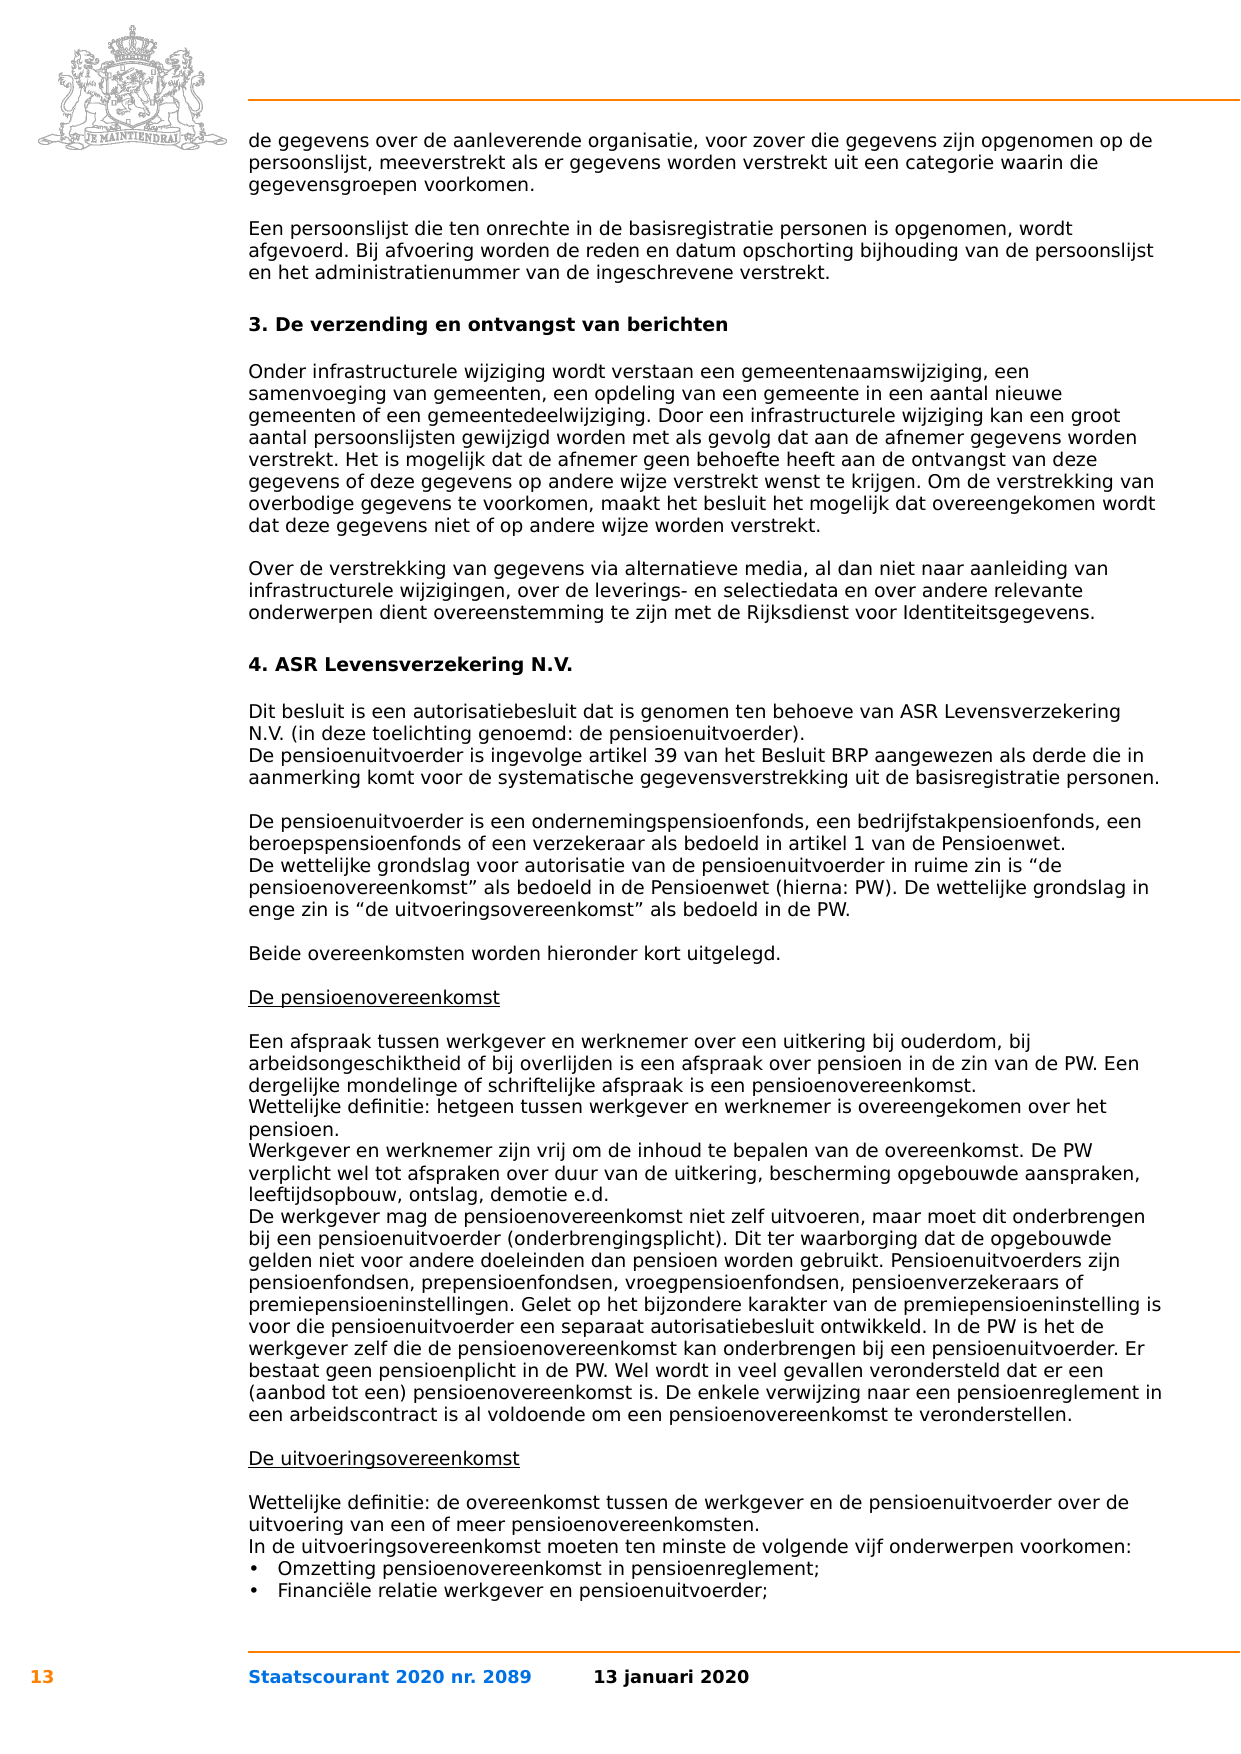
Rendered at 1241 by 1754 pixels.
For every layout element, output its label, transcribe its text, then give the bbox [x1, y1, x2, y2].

text De pensioenuitvoerder is een ondernemingspensioenfonds, een bedrijfstakpensioenfonds, een beroepspensioenfonds of een verzekeraar als bedoeld in artikel 1 van de Pensioenwet. [248, 811, 1163, 855]
text • Financiële relatie werkgever en pensioenuitvoerder; [248, 1580, 1163, 1602]
text Een persoonslijst die ten onrechte in de basisregistratie personen is opgenomen, wordt afgevoerd. Bij afvoering worden de reden en datum opschorting bijhouding van de persoonslijst en het administratienummer van de ingeschrevene verstrekt. [248, 218, 1163, 284]
text Beide overeenkomsten worden hieronder kort uitgelegd. [248, 943, 1163, 965]
text In de uitvoeringsovereenkomst moeten ten minste de volgende vijf onderwerpen voorkomen: [248, 1536, 1163, 1558]
subtitle 4. ASR Levensverzekering N.V. [248, 654, 1163, 676]
text De wettelijke grondslag voor autorisatie van de pensioenuitvoerder in ruime zin is “de pensioenovereenkomst” als bedoeld in de Pensioenwet (hierna: PW). De wettelijke grondslag in enge zin is “de uitvoeringsovereenkomst” als bedoeld in de PW. [248, 855, 1163, 921]
text De werkgever mag de pensioenovereenkomst niet zelf uitvoeren, maar moet dit onderbrengen bij een pensioenuitvoerder (onderbrengingsplicht). Dit ter waarborging dat de opgebouwde gelden niet voor andere doeleinden dan pensioen worden gebruikt. Pensioenuitvoerders zijn pensioenfondsen, prepensioenfondsen, vroegpensioenfondsen, pensioenverzekeraars of premiepensioeninstellingen. Gelet op het bijzondere karakter van de premiepensioeninstelling is voor die pensioenuitvoerder een separaat autorisatiebesluit ontwikkeld. In de PW is het de werkgever zelf die de pensioenovereenkomst kan onderbrengen bij een pensioenuitvoerder. Er bestaat geen pensioenplicht in de PW. Wel wordt in veel gevallen verondersteld dat er een (aanbod tot een) pensioenovereenkomst is. De enkele verwijzing naar een pensioenreglement in een arbeidscontract is al voldoende om een pensioenovereenkomst te veronderstellen. [248, 1206, 1163, 1426]
text De pensioenuitvoerder is ingevolge artikel 39 van het Besluit BRP aangewezen als derde die in aanmerking komt voor de systematische gegevensverstrekking uit de basisregistratie personen. [248, 745, 1163, 789]
text Over de verstrekking van gegevens via alternatieve media, al dan niet naar aanleiding van infrastructurele wijzigingen, over de leverings- en selectiedata en over andere relevante onderwerpen dient overeenstemming te zijn met de Rijksdienst voor Identiteitsgegevens. [248, 558, 1163, 624]
text Onder infrastructurele wijziging wordt verstaan een gemeentenaamswijziging, een samenvoeging van gemeenten, een opdeling van een gemeente in een aantal nieuwe gemeenten of een gemeentedeelwijziging. Door een infrastructurele wijziging kan een groot aantal persoonslijsten gewijzigd worden met als gevolg dat aan de afnemer gegevens worden verstrekt. Het is mogelijk dat de afnemer geen behoefte heeft aan de ontvangst van deze gegevens of deze gegevens op andere wijze verstrekt wenst te krijgen. Om de verstrekking van overbodige gegevens te voorkomen, maakt het besluit het mogelijk dat overeengekomen wordt dat deze gegevens niet of op andere wijze worden verstrekt. [248, 361, 1163, 536]
text de gegevens over de aanleverende organisatie, voor zover die gegevens zijn opgenomen op de persoonslijst, meeverstrekt als er gegevens worden verstrekt uit een categorie waarin die gegevensgroepen voorkomen. [248, 130, 1163, 196]
text Werkgever en werknemer zijn vrij om de inhoud te bepalen van de overeenkomst. De PW verplicht wel tot afspraken over duur van de uitkering, bescherming opgebouwde aanspraken, leeftijdsopbouw, ontslag, demotie e.d. [248, 1140, 1163, 1206]
subtitle De pensioenovereenkomst [248, 987, 1163, 1009]
text Wettelijke definitie: hetgeen tussen werkgever en werknemer is overeengekomen over het pensioen. [248, 1096, 1163, 1140]
text • Omzetting pensioenovereenkomst in pensioenreglement; [248, 1558, 1163, 1580]
subtitle De uitvoeringsovereenkomst [248, 1448, 1163, 1470]
text Dit besluit is een autorisatiebesluit dat is genomen ten behoeve van ASR Levensverzekering N.V. (in deze toelichting genoemd: de pensioenuitvoerder). [248, 701, 1163, 745]
text Een afspraak tussen werkgever en werknemer over een uitkering bij ouderdom, bij arbeidsongeschiktheid of bij overlijden is een afspraak over pensioen in de zin van de PW. Een dergelijke mondelinge of schriftelijke afspraak is een pensioenovereenkomst. [248, 1031, 1163, 1096]
picture [38, 25, 227, 150]
subtitle 3. De verzending en ontvangst van berichten [248, 314, 1163, 336]
text Wettelijke definitie: de overeenkomst tussen de werkgever en de pensioenuitvoerder over de uitvoering van een of meer pensioenovereenkomsten. [248, 1492, 1163, 1536]
